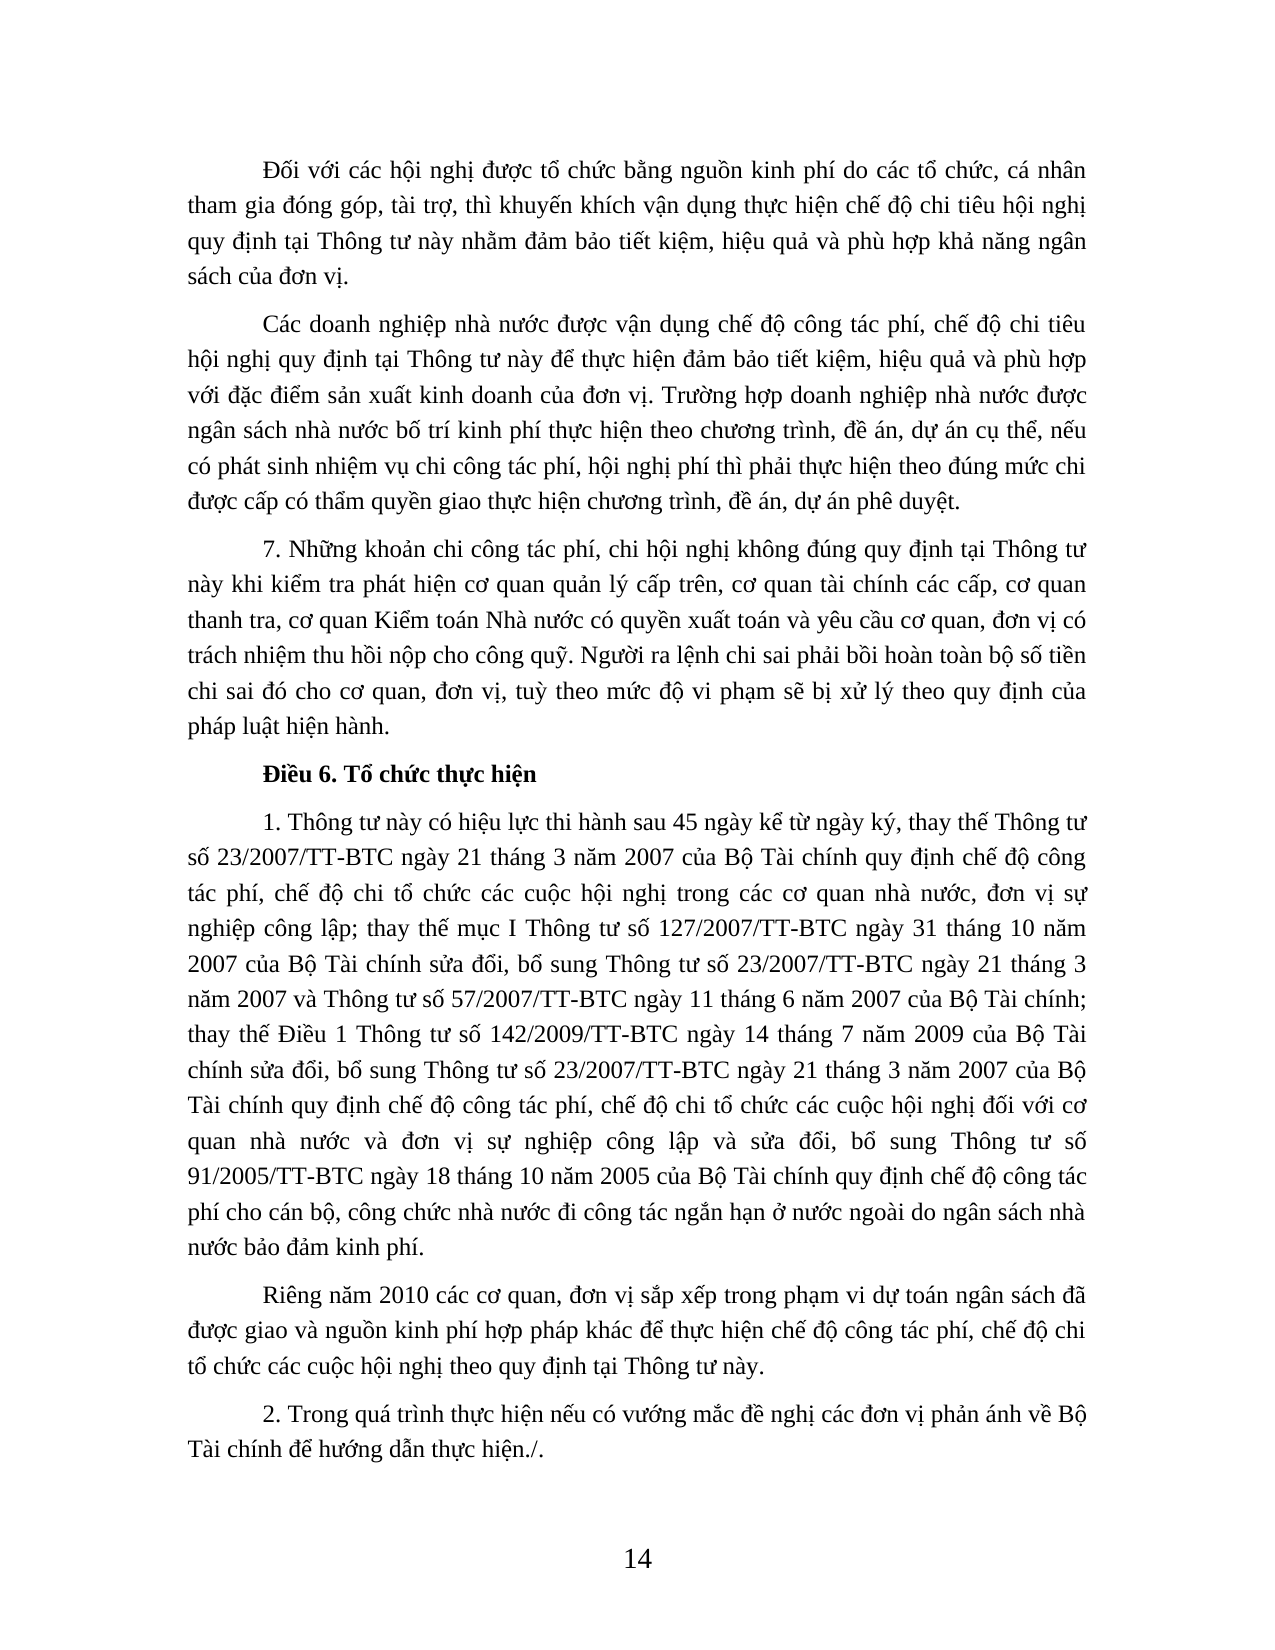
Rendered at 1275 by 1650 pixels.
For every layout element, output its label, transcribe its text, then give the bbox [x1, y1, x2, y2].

text 2. Trong quá trình thực hiện nếu có vướng mắc đề nghị các đơn vị phản ánh về Bộ Tài chính để hướng dẫn thực hiện./. [187, 1394, 1088, 1464]
text Điều 6. Tổ chức thực hiện [187, 754, 1088, 789]
text 1. Thông tư này có hiệu lực thi hành sau 45 ngày kể từ ngày ký, thay thế Thông tư số 23/2007/TT-BTC ngày 21 tháng 3 năm 2007 của Bộ Tài chính quy định chế độ công tác phí, chế độ chi tổ chức các cuộc hội nghị trong các cơ quan nhà nước, đơn vị sự nghiệp công lập; thay thế mục I Thông tư số 127/2007/TT-BTC ngày 31 tháng 10 năm 2007 của Bộ Tài chính sửa đổi, bổ sung Thông tư số 23/2007/TT-BTC ngày 21 tháng 3 năm 2007 và Thông tư số 57/2007/TT-BTC ngày 11 tháng 6 năm 2007 của Bộ Tài chính; thay thế Điều 1 Thông tư số 142/2009/TT-BTC ngày 14 tháng 7 năm 2009 của Bộ Tài chính sửa đổi, bổ sung Thông tư số 23/2007/TT-BTC ngày 21 tháng 3 năm 2007 của Bộ Tài chính quy định chế độ công tác phí, chế độ chi tổ chức các cuộc hội nghị đối với cơ quan nhà nước và đơn vị sự nghiệp công lập và sửa đổi, bổ sung Thông tư số 91/2005/TT-BTC ngày 18 tháng 10 năm 2005 của Bộ Tài chính quy định chế độ công tác phí cho cán bộ, công chức nhà nước đi công tác ngắn hạn ở nước ngoài do ngân sách nhà nước bảo đảm kinh phí. [187, 802, 1088, 1262]
text 7. Những khoản chi công tác phí, chi hội nghị không đúng quy định tại Thông tư này khi kiểm tra phát hiện cơ quan quản lý cấp trên, cơ quan tài chính các cấp, cơ quan thanh tra, cơ quan Kiểm toán Nhà nước có quyền xuất toán và yêu cầu cơ quan, đơn vị có trách nhiệm thu hồi nộp cho công quỹ. Người ra lệnh chi sai phải bồi hoàn toàn bộ số tiền chi sai đó cho cơ quan, đơn vị, tuỳ theo mức độ vi phạm sẽ bị xử lý theo quy định của pháp luật hiện hành. [187, 529, 1088, 742]
text Đối với các hội nghị được tổ chức bằng nguồn kinh phí do các tổ chức, cá nhân tham gia đóng góp, tài trợ, thì khuyến khích vận dụng thực hiện chế độ chi tiêu hội nghị quy định tại Thông tư này nhằm đảm bảo tiết kiệm, hiệu quả và phù hợp khả năng ngân sách của đơn vị. [187, 150, 1088, 292]
text Riêng năm 2010 các cơ quan, đơn vị sắp xếp trong phạm vi dự toán ngân sách đã được giao và nguồn kinh phí hợp pháp khác để thực hiện chế độ công tác phí, chế độ chi tổ chức các cuộc hội nghị theo quy định tại Thông tư này. [187, 1275, 1088, 1381]
text Các doanh nghiệp nhà nước được vận dụng chế độ công tác phí, chế độ chi tiêu hội nghị quy định tại Thông tư này để thực hiện đảm bảo tiết kiệm, hiệu quả và phù hợp với đặc điểm sản xuất kinh doanh của đơn vị. Trường hợp doanh nghiệp nhà nước được ngân sách nhà nước bố trí kinh phí thực hiện theo chương trình, đề án, dự án cụ thể, nếu có phát sinh nhiệm vụ chi công tác phí, hội nghị phí thì phải thực hiện theo đúng mức chi được cấp có thẩm quyền giao thực hiện chương trình, đề án, dự án phê duyệt. [187, 304, 1088, 517]
